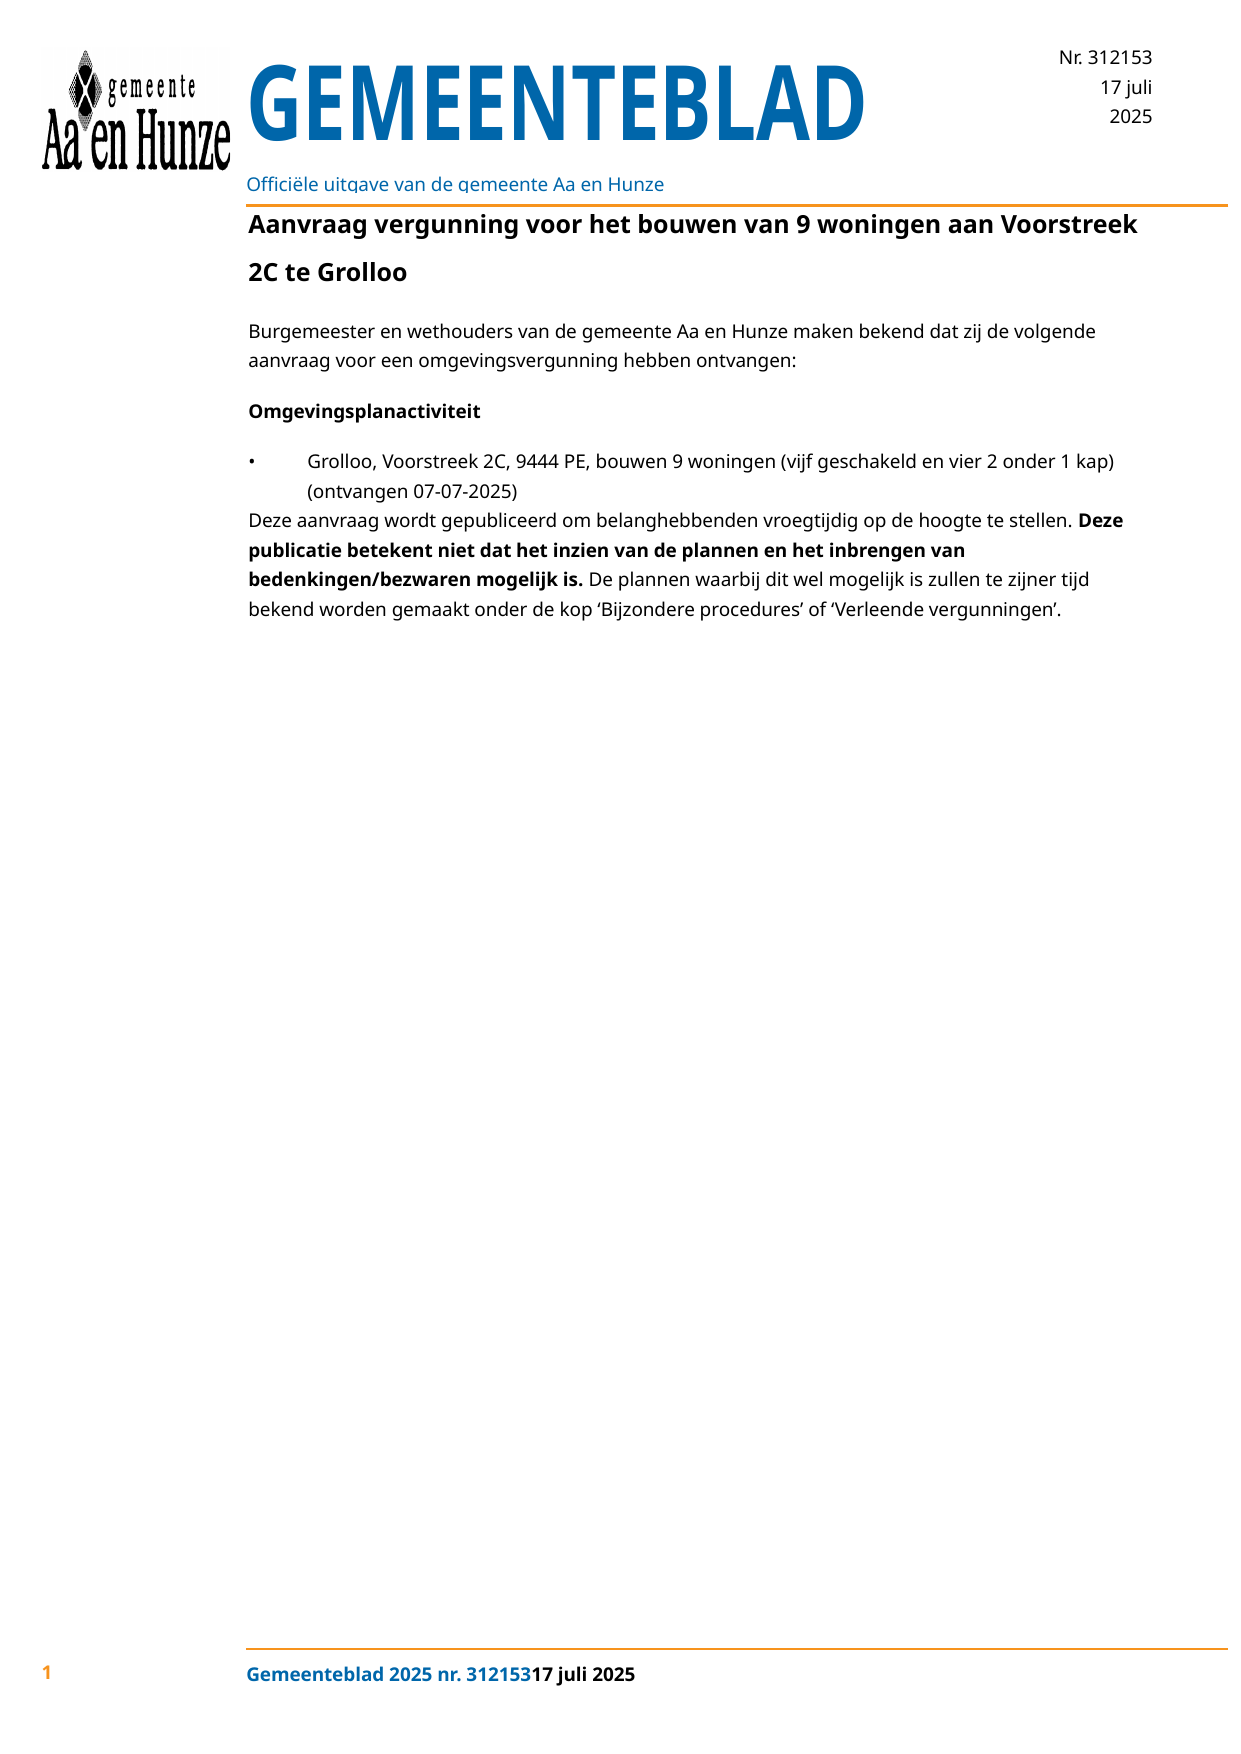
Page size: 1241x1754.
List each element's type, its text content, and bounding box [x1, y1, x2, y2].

text Omgevingsplanactiviteit [248, 398, 1152, 424]
text Burgemeester en wethouders van de gemeente Aa en Hunze maken bekend dat zij de volgende aanvraag voor een omgevingsvergunning hebben ontvangen: [248, 318, 1152, 373]
picture [41, 47, 231, 172]
text Aanvraag vergunning voor het bouwen van 9 woningen aan Voorstreek 2C te Grolloo [248, 207, 1152, 288]
list Grolloo, Voorstreek 2C, 9444 PE, bouwen 9 woningen (vijf geschakeld en vier 2 onder 1 kap) (ontvangen 07-07-2025) [248, 448, 1152, 504]
text Deze aanvraag wordt gepubliceerd om belanghebbenden vroegtijdig op de hoogte te stellen. Deze publicatie betekent niet dat het inzien van de plannen en het inbrengen van bedenkingen/bezwaren mogelijk is. De plannen waarbij dit wel mogelijk is zullen te zijner tijd bekend worden gemaakt onder de kop ‘Bijzondere procedures’ of ‘Verleende vergunningen’. [248, 507, 1152, 622]
